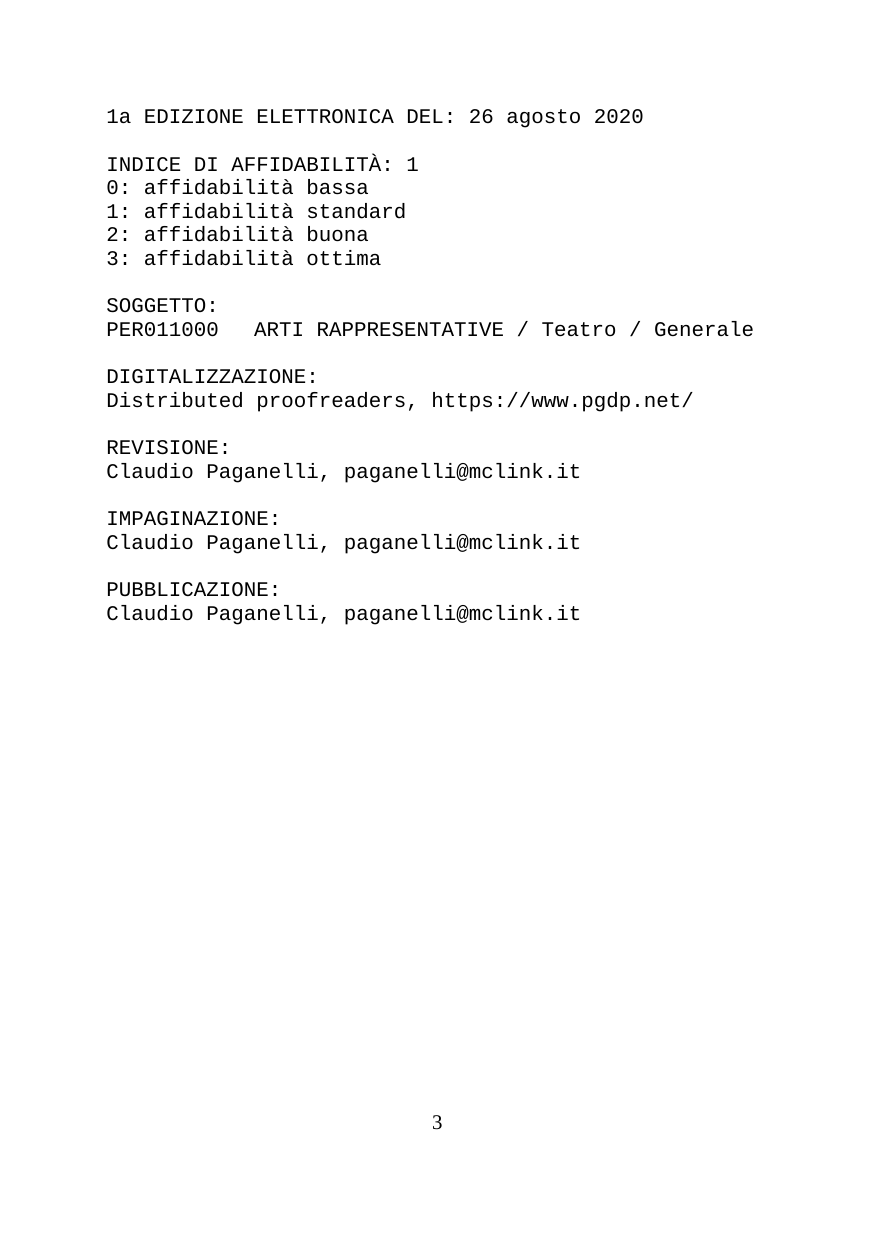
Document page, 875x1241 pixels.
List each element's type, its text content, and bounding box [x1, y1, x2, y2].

text Distributed proofreaders, https://www.pgdp.net/ [106, 390, 768, 414]
text 0: affidabilità bassa [106, 177, 768, 201]
text REVISIONE: [106, 437, 768, 461]
text PUBBLICAZIONE: [106, 579, 768, 603]
text IMPAGINAZIONE: [106, 508, 768, 532]
text Claudio Paganelli, paganelli@mclink.it [106, 461, 768, 484]
text Claudio Paganelli, paganelli@mclink.it [106, 603, 768, 626]
text DIGITALIZZAZIONE: [106, 366, 768, 390]
text Claudio Paganelli, paganelli@mclink.it [106, 532, 768, 556]
text 1: affidabilità standard [106, 201, 768, 224]
text 2: affidabilità buona [106, 224, 768, 248]
text 3: affidabilità ottima [106, 248, 768, 272]
text 1a EDIZIONE ELETTRONICA DEL: 26 agosto 2020 [106, 106, 768, 130]
text SOGGETTO: [106, 295, 768, 319]
text PER011000 ARTI RAPPRESENTATIVE / Teatro / Generale [106, 319, 768, 343]
text INDICE DI AFFIDABILITÀ: 1 [106, 153, 768, 177]
